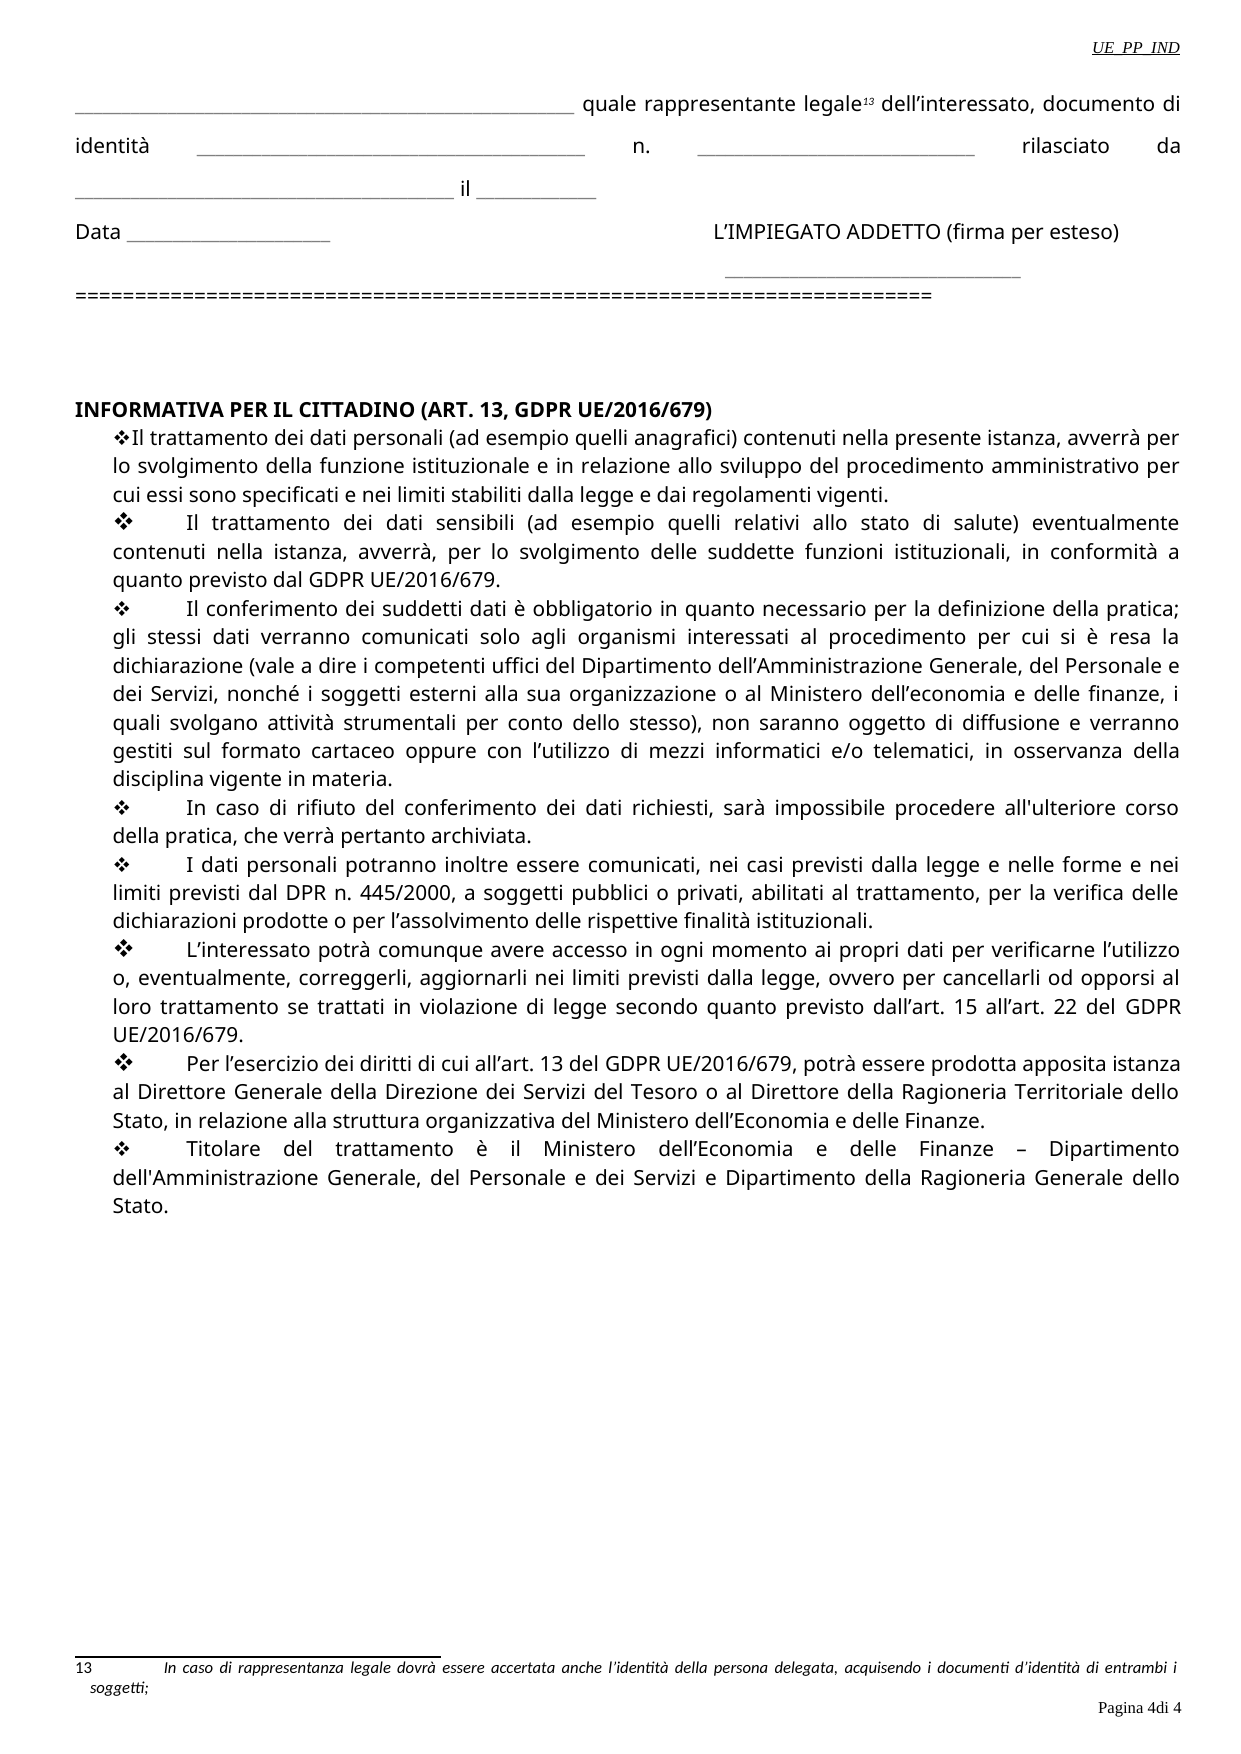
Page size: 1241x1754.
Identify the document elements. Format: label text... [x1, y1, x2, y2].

text In caso di rappresentanza legale dovrà essere accertata anche l’identità della persona delegata, acquisendo i documenti d’identità di entrambi i soggetti; [75, 1657, 1181, 1698]
list I dati personali potranno inoltre essere comunicati, nei casi previsti dalla legge e nelle forme e nei limiti previsti dal DPR n. 445/2000, a soggetti pubblici o privati, abilitati al trattamento, per la verifica delle dichiarazioni prodotte o per l’assolvimento delle rispettive finalità istituzionali. [112, 850, 1181, 935]
list In caso di rifiuto del conferimento dei dati richiesti, sarà impossibile procedere all'ulteriore corso della pratica, che verrà pertanto archiviata. [112, 793, 1181, 850]
text Data ______________________ L’IMPIEGATO ADDETTO (firma per esteso) [75, 216, 1181, 246]
list Il trattamento dei dati personali (ad esempio quelli anagrafici) contenuti nella presente istanza, avverrà per lo svolgimento della funzione istituzionale e in relazione allo sviluppo del procedimento amministrativo per cui essi sono specificati e nei limiti stabiliti dalla legge e dai regolamenti vigenti. [112, 423, 1181, 508]
text INFORMATIVA PER IL CITTADINO (ART. 13, GDPR UE/2016/679) [75, 395, 1181, 423]
list Il trattamento dei dati sensibili (ad esempio quelli relativi allo stato di salute) eventualmente contenuti nella istanza, avverrà, per lo svolgimento delle suddette funzioni istituzionali, in conformità a quanto previsto dal GDPR UE/2016/679. [112, 508, 1181, 594]
text ______________________________________________________ quale rappresentante legale dell’interessato, documento di identità __________________________________________ n. ______________________________ rilasciato da _________________________________________ il _____________ [75, 89, 1181, 202]
list Il conferimento dei suddetti dati è obbligatorio in quanto necessario per la definizione della pratica; gli stessi dati verranno comunicati solo agli organismi interessati al procedimento per cui si è resa la dichiarazione (vale a dire i competenti uffici del Dipartimento dell’Amministrazione Generale, del Personale e dei Servizi, nonché i soggetti esterni alla sua organizzazione o al Ministero dell’economia e delle finanze, i quali svolgano attività strumentali per conto dello stesso), non saranno oggetto di diffusione e verranno gestiti sul formato cartaceo oppure con l’utilizzo di mezzi informatici e/o telematici, in osservanza della disciplina vigente in materia. [112, 594, 1181, 793]
list L’interessato potrà comunque avere accesso in ogni momento ai propri dati per verificarne l’utilizzo o, eventualmente, correggerli, aggiornarli nei limiti previsti dalla legge, ovvero per cancellarli od opporsi al loro trattamento se trattati in violazione di legge secondo quanto previsto dall’art. 15 all’art. 22 del GDPR UE/2016/679. [112, 935, 1181, 1049]
list Titolare del trattamento è il Ministero dell’Economia e delle Finanze – Dipartimento dell'Amministrazione Generale, del Personale e dei Servizi e Dipartimento della Ragioneria Generale dello Stato. [112, 1134, 1181, 1219]
text ======================================================================== [75, 281, 1181, 309]
list Per l’esercizio dei diritti di cui all’art. 13 del GDPR UE/2016/679, potrà essere prodotta apposita istanza al Direttore Generale della Direzione dei Servizi del Tesoro o al Direttore della Ragioneria Territoriale dello Stato, in relazione alla struttura organizzativa del Ministero dell’Economia e delle Finanze. [112, 1049, 1181, 1134]
text ________________________________ [710, 252, 1181, 281]
